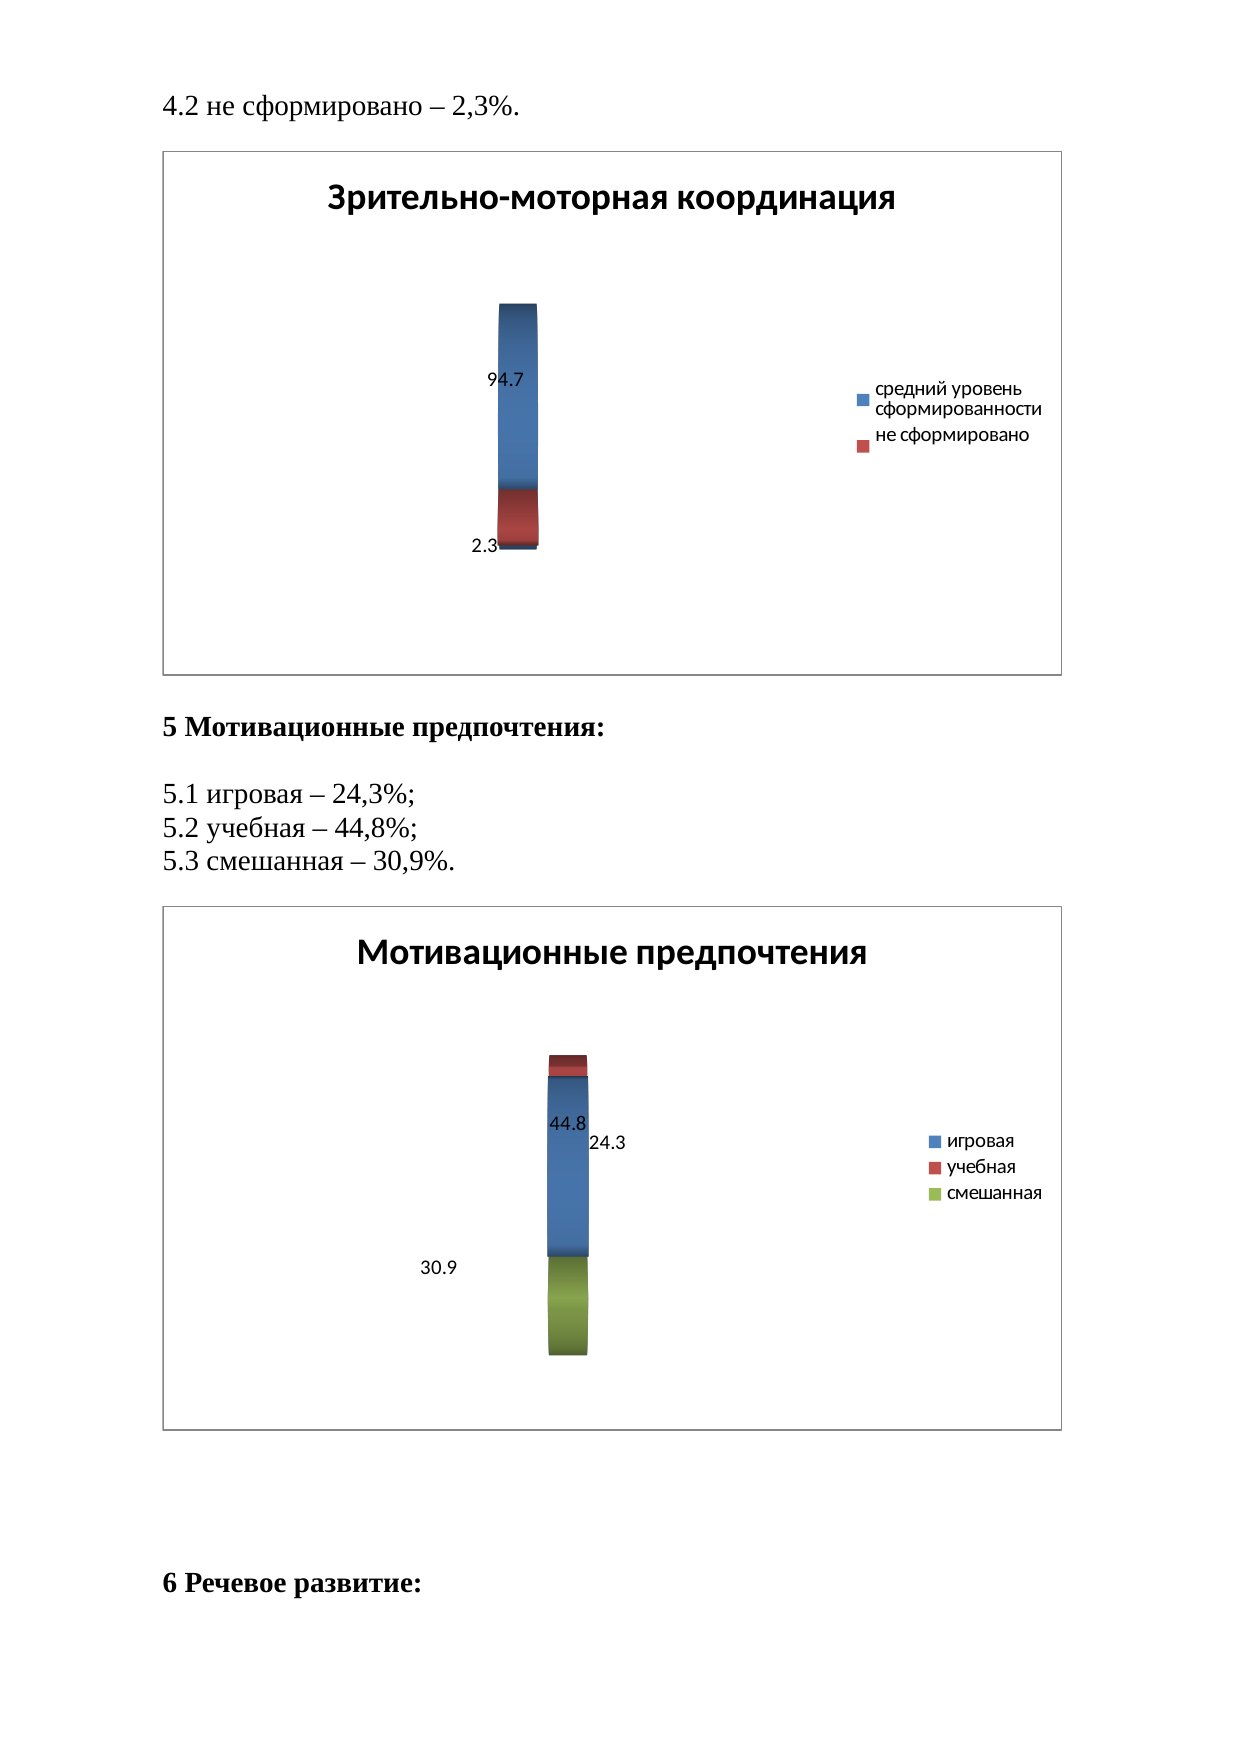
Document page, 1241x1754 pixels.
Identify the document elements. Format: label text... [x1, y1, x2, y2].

text 6 Речевое развитие: [88, 1565, 1152, 1598]
text 5 Мотивационные предпочтения: [88, 709, 1152, 743]
text 4.2 не сформировано – 2,3%. [88, 88, 1152, 122]
text 5.2 учебная – 44,8%; [88, 810, 1152, 843]
text 5.1 игровая – 24,3%; [88, 776, 1152, 810]
text 5.3 смешанная – 30,9%. [88, 843, 1152, 877]
